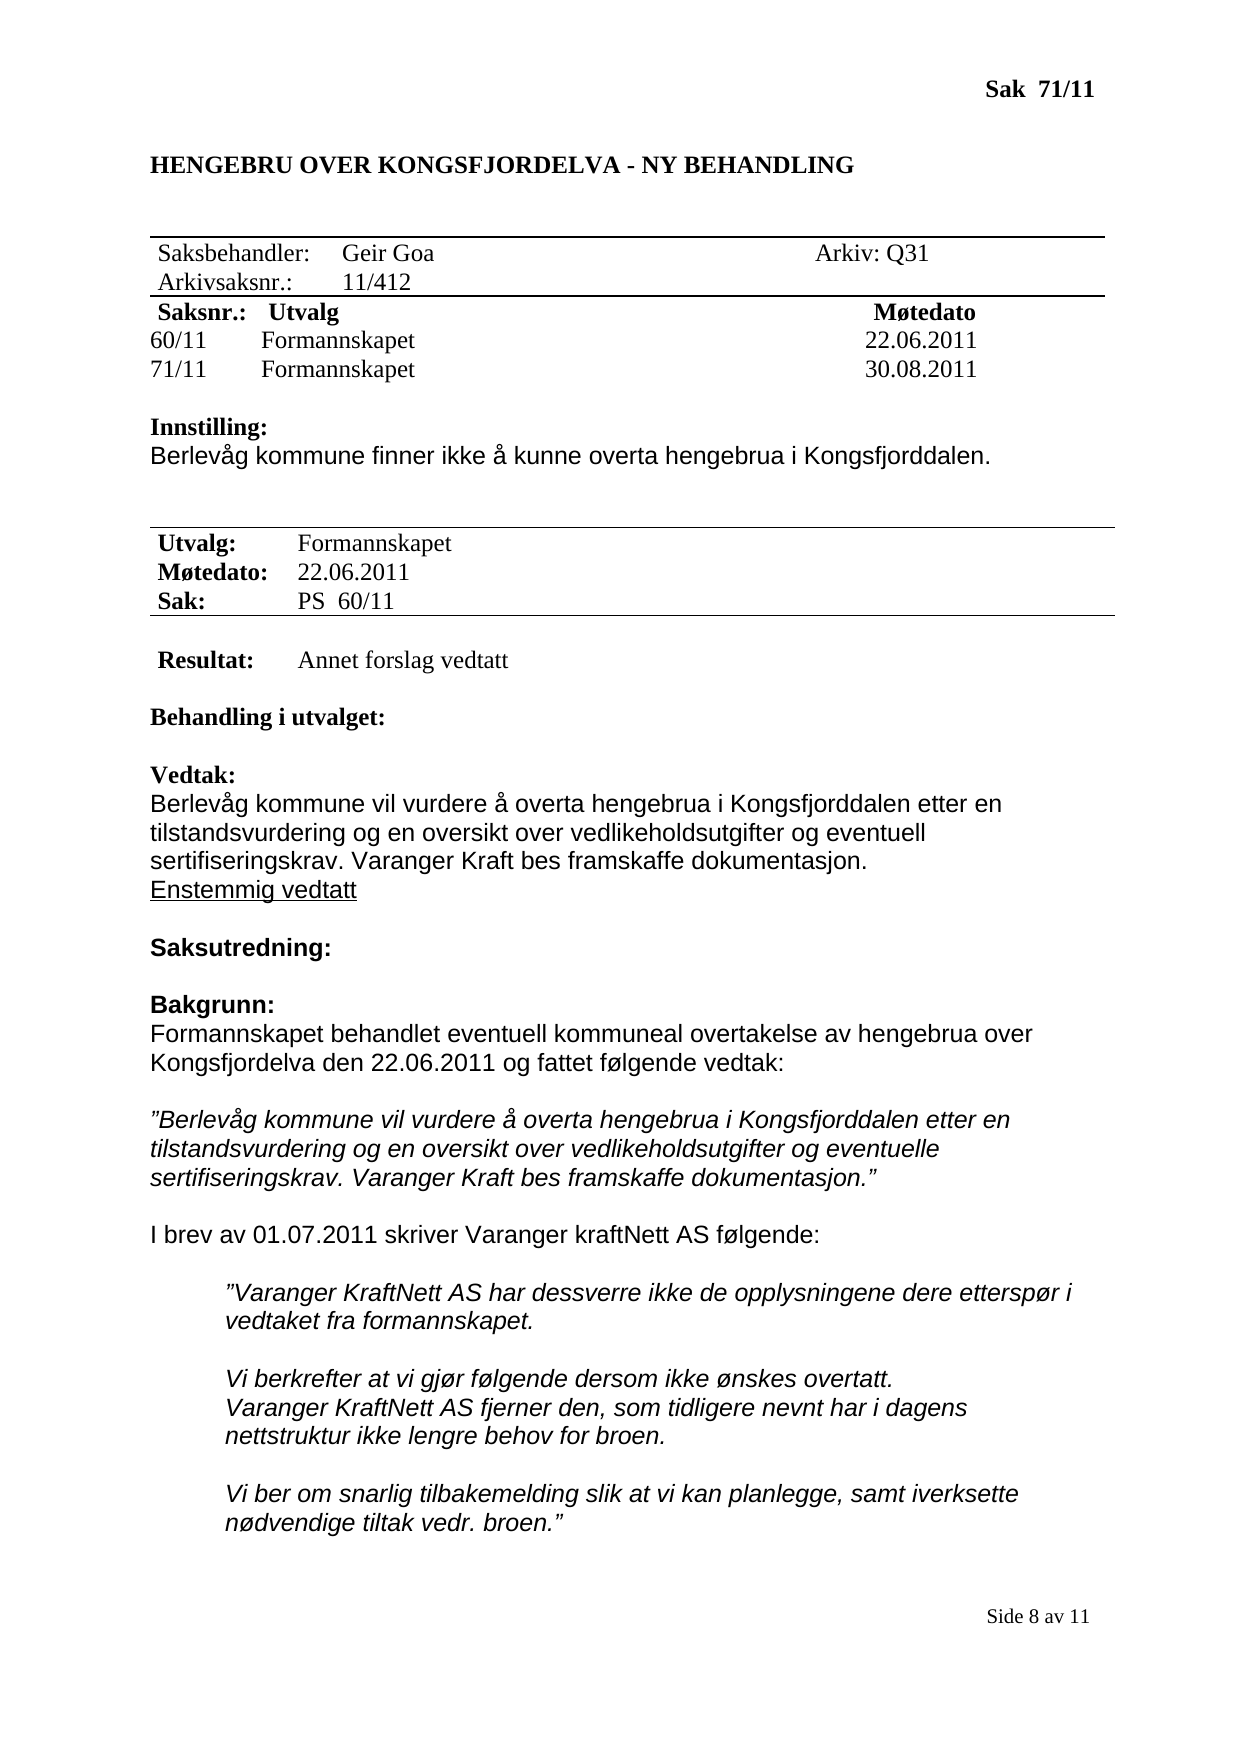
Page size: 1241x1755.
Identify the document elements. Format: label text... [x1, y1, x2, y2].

text Formannskapet behandlet eventuell kommuneal overtakelse av hengebrua over Kongsfjordelva den 22.06.2011 og fattet følgende vedtak: [150, 1019, 1100, 1076]
text Innstilling: [150, 412, 1100, 441]
table_cell [290, 616, 1115, 645]
table_cell Utvalg [261, 297, 866, 326]
text Vedtak: [150, 760, 1100, 789]
table_cell Arkivsaksnr.: [150, 267, 334, 295]
text Saksutredning: [150, 932, 1100, 961]
text HENGEBRU OVER KONGSFJORDELVA - NY BEHANDLING [150, 150, 1100, 179]
text Berlevåg kommune finner ikke å kunne overta hengebrua i Kongsfjorddalen. [150, 441, 1100, 469]
table_header Formannskapet [290, 528, 1115, 557]
text Vi berkrefter at vi gjør følgende dersom ikke ønskes overtatt. [225, 1364, 1100, 1392]
table_cell 22.06.2011 [290, 557, 1115, 586]
text Vi ber om snarlig tilbakemelding slik at vi kan planlegge, samt iverksette nødvendige tiltak vedr. broen.” [225, 1479, 1100, 1536]
table_cell [150, 616, 290, 645]
table_cell Sak: [150, 586, 290, 615]
table_cell [576, 267, 807, 295]
text Berlevåg kommune vil vurdere å overta hengebrua i Kongsfjorddalen etter en tilstandsvurdering og en oversikt over vedlikeholdsutgifter og eventuell sertifiseringskrav. Varanger Kraft bes framskaffe dokumentasjon. [150, 789, 1100, 875]
text Behandling i utvalget: [150, 702, 1100, 731]
text ”Berlevåg kommune vil vurdere å overta hengebrua i Kongsfjorddalen etter en tilstandsvurdering og en oversikt over vedlikeholdsutgifter og eventuelle sertifiseringskrav. Varanger Kraft bes framskaffe dokumentasjon.” [150, 1105, 1100, 1191]
table_cell Møtedato: [150, 557, 290, 586]
text Varanger KraftNett AS fjerner den, som tidligere nevnt har i dagens nettstruktur ikke lengre behov for broen. [225, 1392, 1100, 1450]
text ”Varanger KraftNett AS har dessverre ikke de opplysningene dere etterspør i vedtaket fra formannskapet. [225, 1277, 1100, 1335]
table_cell Annet forslag vedtatt [290, 645, 1115, 674]
table_cell PS 60/11 [290, 586, 1115, 615]
table_cell Møtedato [866, 295, 1115, 326]
table_header Utvalg: [150, 528, 290, 557]
table_cell [1105, 267, 1115, 295]
text 60/11 Formannskapet 22.06.2011 [150, 326, 1100, 354]
table_cell 11/412 [335, 267, 576, 295]
text I brev av 01.07.2011 skriver Varanger kraftNett AS følgende: [150, 1220, 1100, 1249]
table_header [1105, 236, 1115, 267]
text 71/11 Formannskapet 30.08.2011 [150, 354, 1100, 383]
table_cell Resultat: [150, 645, 290, 674]
text Bakgrunn: [150, 990, 1100, 1019]
table_cell [808, 267, 1104, 295]
table_header Saksbehandler: [150, 238, 334, 267]
table_cell Saksnr.: [150, 297, 261, 326]
table_header Arkiv: Q31 [808, 238, 1104, 267]
text Enstemmig vedtatt [150, 875, 1100, 904]
table_header Geir Goa [335, 238, 807, 267]
